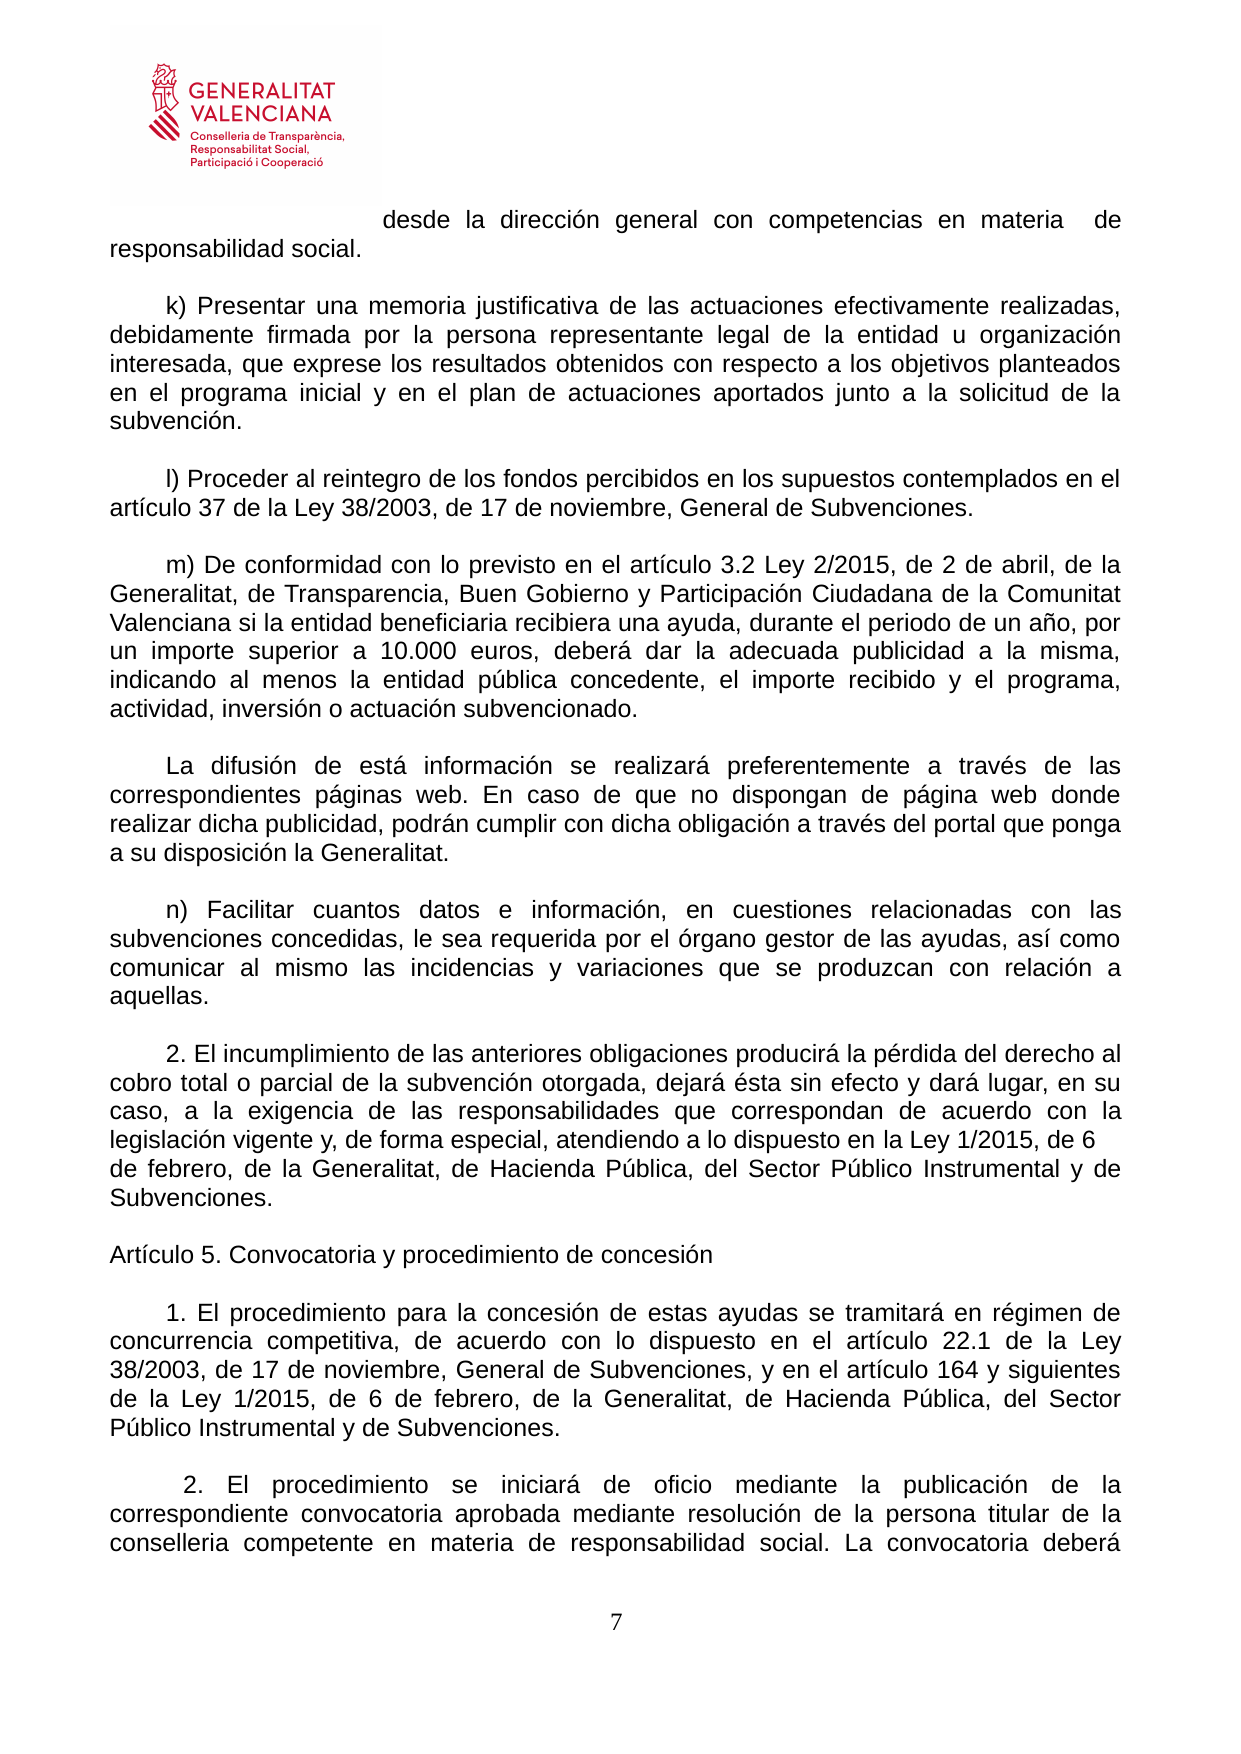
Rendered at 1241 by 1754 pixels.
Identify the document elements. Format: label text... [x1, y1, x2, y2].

text 2. El procedimiento se iniciará de oficio mediante la publicación de la correspondiente convocatoria aprobada mediante resolución de la persona titular de la conselleria competente en materia de responsabilidad social. La convocatoria deberá [109, 1470, 1123, 1556]
text n) Facilitar cuantos datos e información, en cuestiones relacionadas con las subvenciones concedidas, le sea requerida por el órgano gestor de las ayudas, así como comunicar al mismo las incidencias y variaciones que se produzcan con relación a aquellas. [109, 895, 1123, 1010]
text desde la dirección general con competencias en materia de responsabilidad social. [109, 205, 1123, 263]
text m) De conformidad con lo previsto en el artículo 3.2 Ley 2/2015, de 2 de abril, de la Generalitat, de Transparencia, Buen Gobierno y Participación Ciudadana de la Comunitat Valenciana si la entidad beneficiaria recibiera una ayuda, durante el periodo de un año, por un importe superior a 10.000 euros, deberá dar la adecuada publicidad a la misma, indicando al menos la entidad pública concedente, el importe recibido y el programa, actividad, inversión o actuación subvencionado. [109, 550, 1123, 723]
text 2. El incumplimiento de las anteriores obligaciones producirá la pérdida del derecho al cobro total o parcial de la subvención otorgada, dejará ésta sin efecto y dará lugar, en su caso, a la exigencia de las responsabilidades que correspondan de acuerdo con la legislación vigente y, de forma especial, atendiendo a lo dispuesto en la Ley 1/2015, de 6 [109, 1039, 1123, 1154]
text 1. El procedimiento para la concesión de estas ayudas se tramitará en régimen de concurrencia competitiva, de acuerdo con lo dispuesto en el artículo 22.1 de la Ley 38/2003, de 17 de noviembre, General de Subvenciones, y en el artículo 164 y siguientes de la Ley 1/2015, de 6 de febrero, de la Generalitat, de Hacienda Pública, del Sector Público Instrumental y de Subvenciones. [109, 1298, 1123, 1441]
text l) Proceder al reintegro de los fondos percibidos en los supuestos contemplados en el artículo 37 de la Ley 38/2003, de 17 de noviembre, General de Subvenciones. [109, 464, 1123, 521]
text k) Presentar una memoria justificativa de las actuaciones efectivamente realizadas, debidamente firmada por la persona representante legal de la entidad u organización interesada, que exprese los resultados obtenidos con respecto a los objetivos planteados en el programa inicial y en el plan de actuaciones aportados junto a la solicitud de la subvención. [109, 291, 1123, 435]
text de febrero, de la Generalitat, de Hacienda Pública, del Sector Público Instrumental y de Subvenciones. [109, 1154, 1123, 1211]
text La difusión de está información se realizará preferentemente a través de las correspondientes páginas web. En caso de que no dispongan de página web donde realizar dicha publicidad, podrán cumplir con dicha obligación a través del portal que ponga a su disposición la Generalitat. [109, 751, 1123, 866]
text Artículo 5. Convocatoria y procedimiento de concesión [109, 1240, 1123, 1269]
picture [110, 25, 383, 206]
